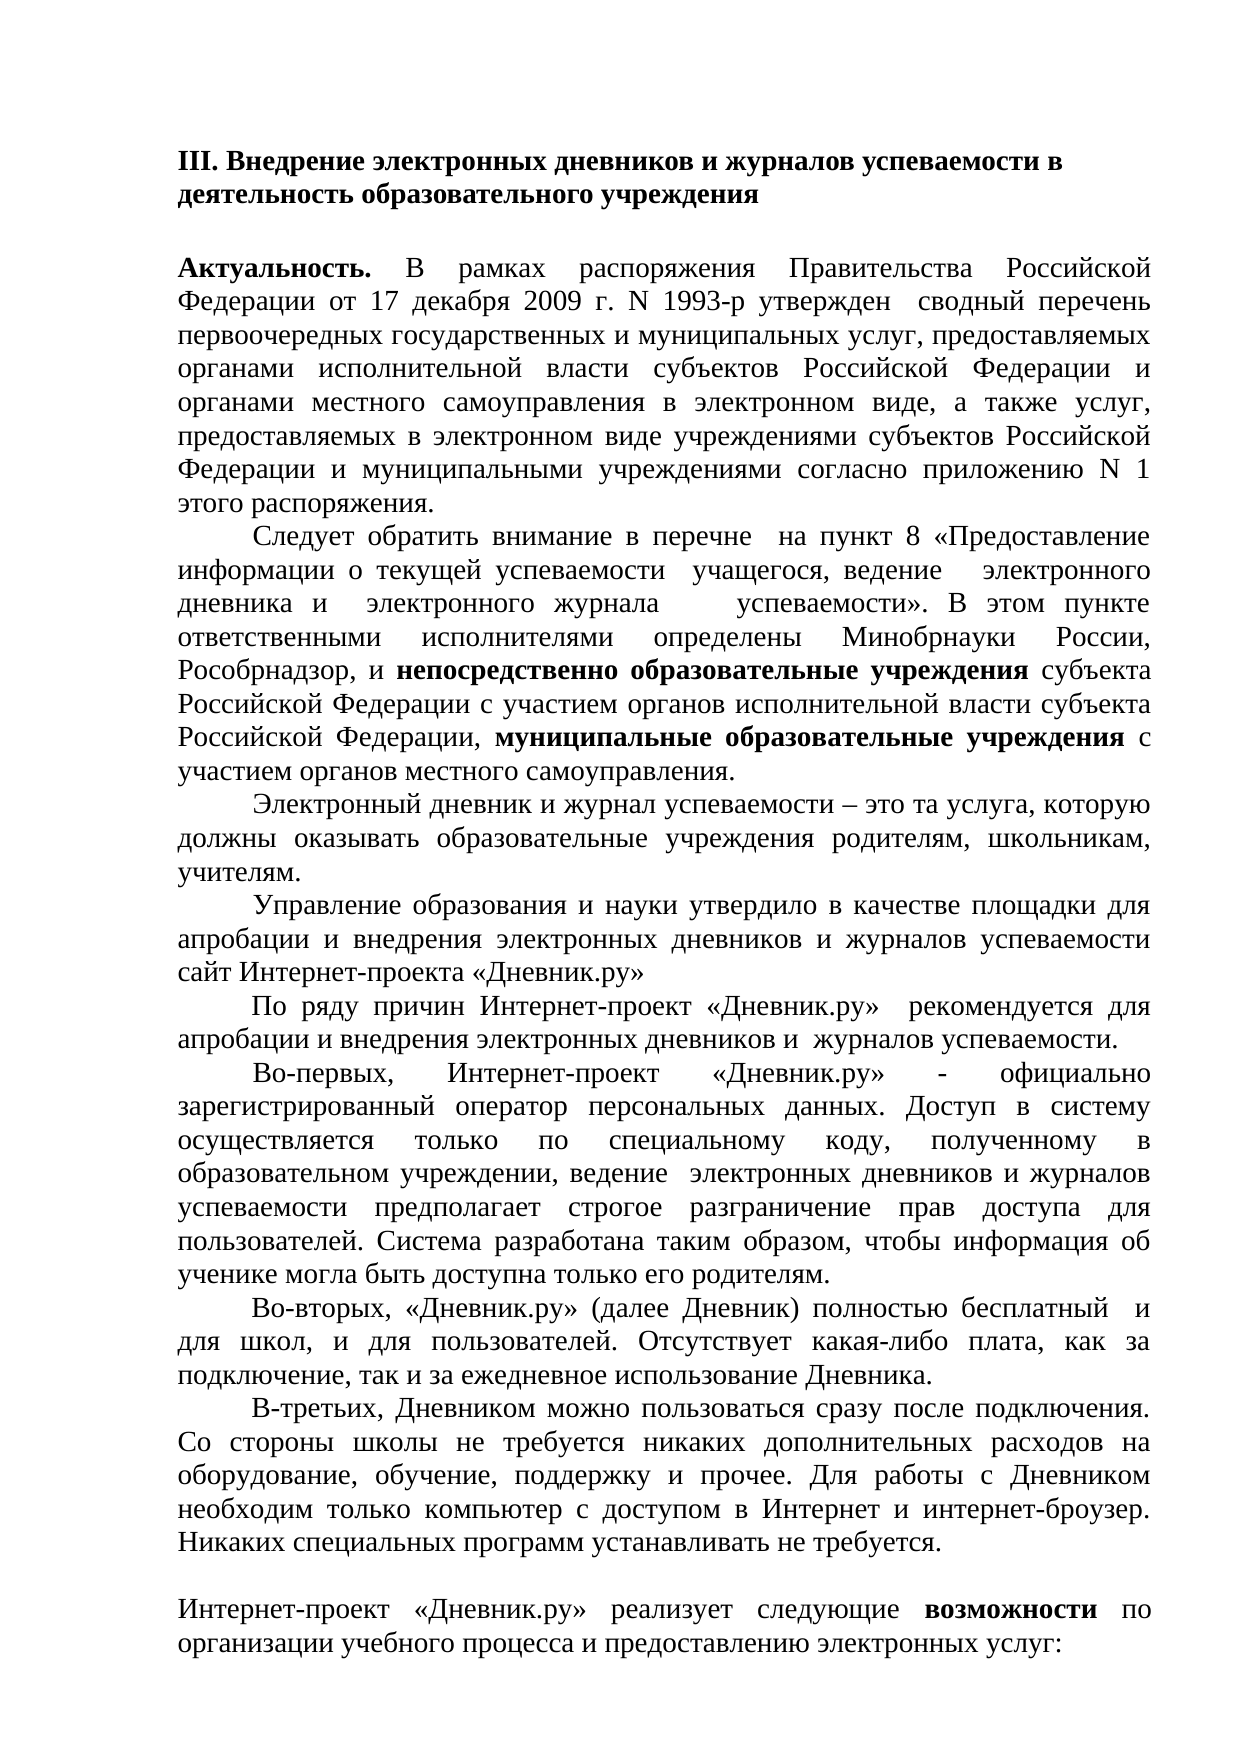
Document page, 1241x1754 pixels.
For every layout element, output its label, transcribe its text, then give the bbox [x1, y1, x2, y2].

text В-третьих, Дневником можно пользоваться сразу после подключения. Со стороны школы не требуется никаких дополнительных расходов на оборудование, обучение, поддержку и прочее. Для работы с Дневником необходим только компьютер с доступом в Интернет и интернет-броузер. Никаких специальных программ устанавливать не требуется. [177, 1390, 1152, 1558]
text Актуальность. В рамках распоряжения Правительства Российской Федерации от 17 декабря 2009 г. N 1993-р утвержден сводный перечень первоочередных государственных и муниципальных услуг, предоставляемых органами исполнительной власти субъектов Российской Федерации и органами местного самоуправления в электронном виде, а также услуг, предоставляемых в электронном виде учреждениями субъектов Российской Федерации и муниципальными учреждениями согласно приложению N 1 этого распоряжения. [177, 250, 1152, 518]
text Электронный дневник и журнал успеваемости – это та услуга, которую должны оказывать образовательные учреждения родителям, школьникам, учителям. [177, 787, 1152, 887]
subtitle III. Внедрение электронных дневников и журналов успеваемости в деятельность образовательного учреждения [177, 143, 1152, 210]
text По ряду причин Интернет-проект «Дневник.ру» рекомендуется для апробации и внедрения электронных дневников и журналов успеваемости. [177, 988, 1152, 1055]
text Следует обратить внимание в перечне на пункт 8 «Предоставление информации о текущей успеваемости учащегося, ведение электронного дневника и электронного журнала успеваемости». В этом пункте ответственными исполнителями определены Минобрнауки России, Рособрнадзор, и непосредственно образовательные учреждения субъекта Российской Федерации с участием органов исполнительной власти субъекта Российской Федерации, муниципальные образовательные учреждения с участием органов местного самоуправления. [177, 518, 1152, 787]
text Управление образования и науки утвердило в качестве площадки для апробации и внедрения электронных дневников и журналов успеваемости сайт Интернет-проекта «Дневник.ру» [177, 887, 1152, 988]
text Во-первых, Интернет-проект «Дневник.ру» - официально зарегистрированный оператор персональных данных. Доступ в систему осуществляется только по специальному коду, полученному в образовательном учреждении, ведение электронных дневников и журналов успеваемости предполагает строгое разграничение прав доступа для пользователей. Система разработана таким образом, чтобы информация об ученике могла быть доступна только его родителям. [177, 1055, 1152, 1290]
text Интернет-проект «Дневник.ру» реализует следующие возможности по организации учебного процесса и предоставлению электронных услуг: [177, 1592, 1152, 1659]
text Во-вторых, «Дневник.ру» (далее Дневник) полностью бесплатный и для школ, и для пользователей. Отсутствует какая-либо плата, как за подключение, так и за ежедневное использование Дневника. [177, 1290, 1152, 1390]
